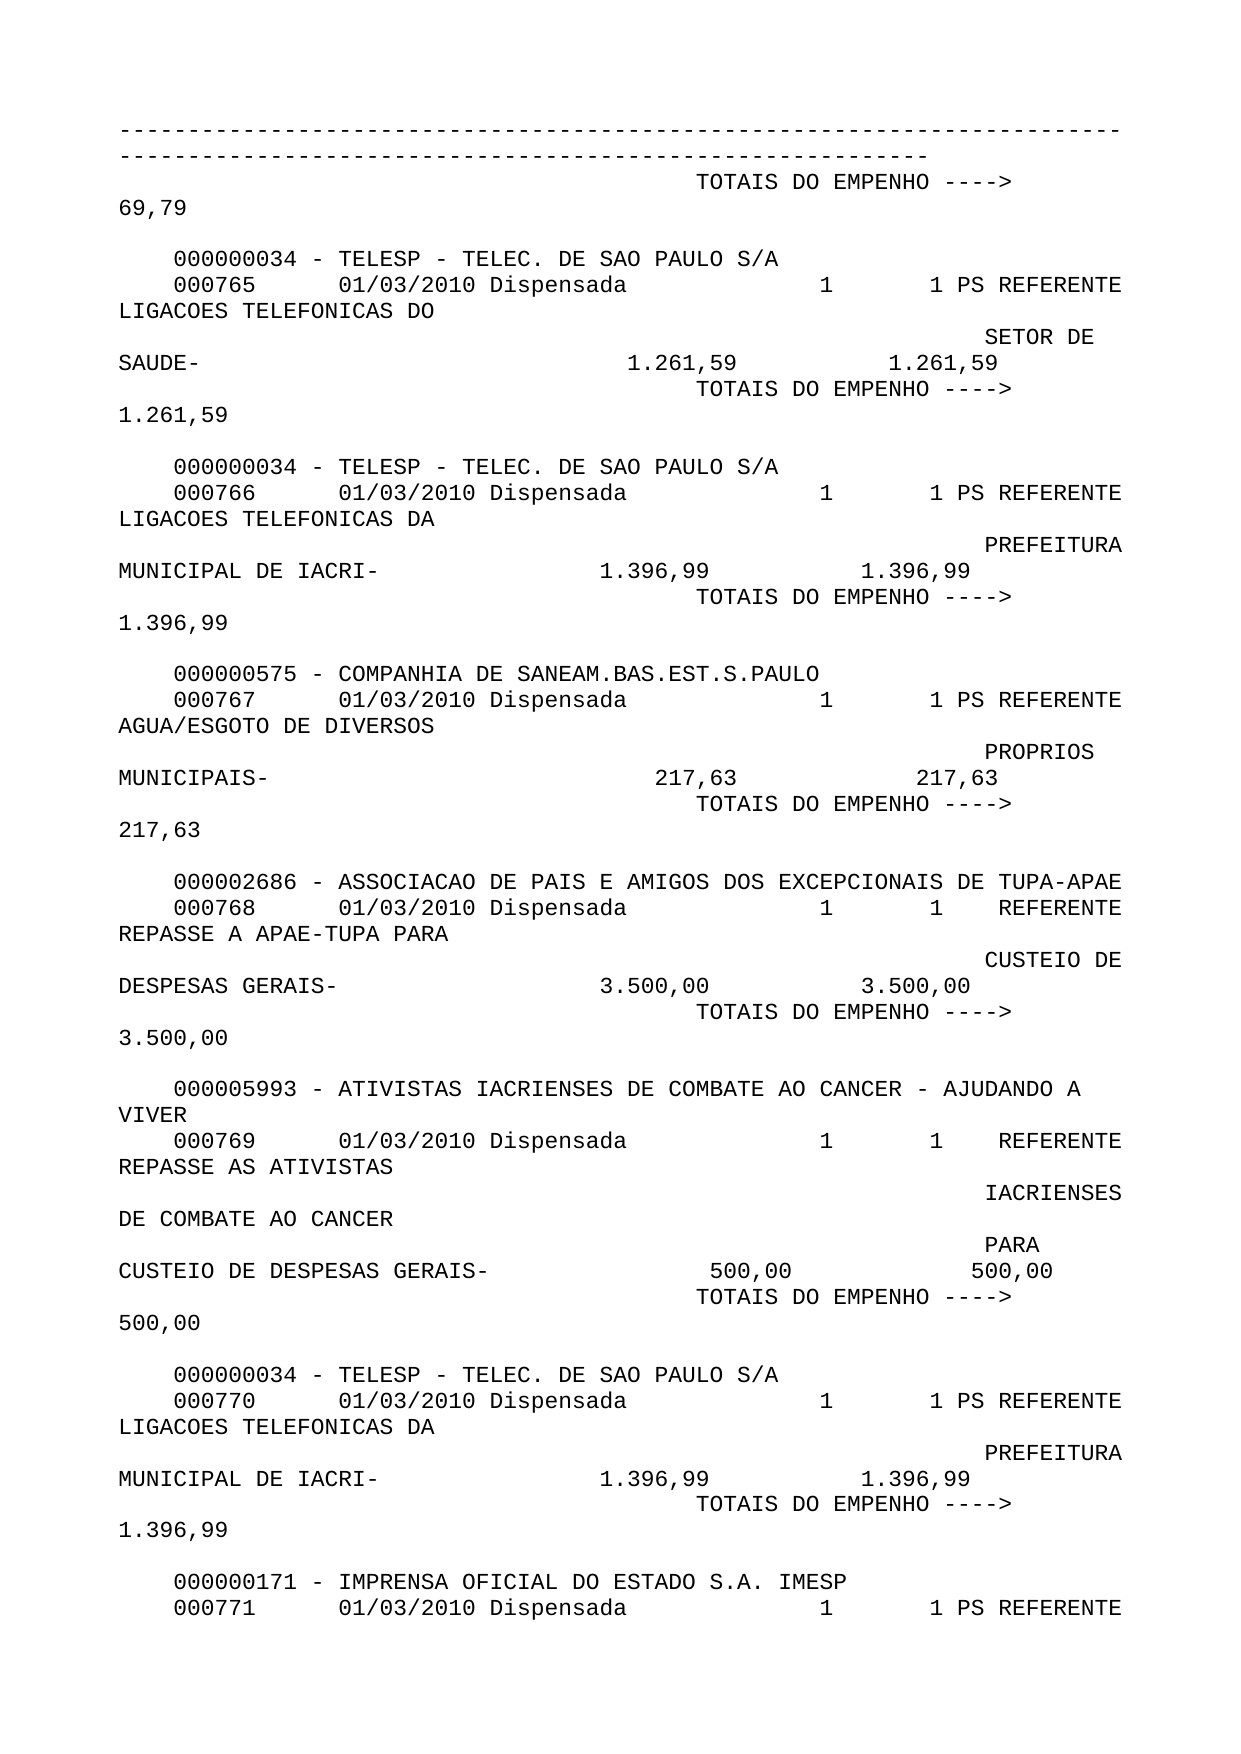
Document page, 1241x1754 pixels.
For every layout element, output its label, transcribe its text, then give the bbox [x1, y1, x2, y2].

text 000000034 - TELESP - TELEC. DE SAO PAULO S/A [118, 455, 1122, 481]
text IACRIENSES DE COMBATE AO CANCER [118, 1182, 1122, 1233]
text TOTAIS DO EMPENHO ----> 1.261,59 [118, 377, 1122, 429]
text 000769 01/03/2010 Dispensada 1 1 REFERENTE REPASSE AS ATIVISTAS [118, 1130, 1122, 1182]
text TOTAIS DO EMPENHO ----> 3.500,00 [118, 1000, 1122, 1052]
text 000005993 - ATIVISTAS IACRIENSES DE COMBATE AO CANCER - AJUDANDO A VIVER [118, 1078, 1122, 1130]
text ------------------------------------------------------------------------------------------------------------------------------------ [118, 118, 1122, 170]
text TOTAIS DO EMPENHO ----> 1.396,99 [118, 585, 1122, 637]
text TOTAIS DO EMPENHO ----> 500,00 [118, 1285, 1122, 1337]
text PREFEITURA MUNICIPAL DE IACRI- 1.396,99 1.396,99 [118, 533, 1122, 585]
text 000000575 - COMPANHIA DE SANEAM.BAS.EST.S.PAULO [118, 663, 1122, 689]
text PREFEITURA MUNICIPAL DE IACRI- 1.396,99 1.396,99 [118, 1441, 1122, 1493]
text 000000034 - TELESP - TELEC. DE SAO PAULO S/A [118, 248, 1122, 274]
text TOTAIS DO EMPENHO ----> 217,63 [118, 792, 1122, 844]
text PROPRIOS MUNICIPAIS- 217,63 217,63 [118, 741, 1122, 792]
text 000765 01/03/2010 Dispensada 1 1 PS REFERENTE LIGACOES TELEFONICAS DO [118, 274, 1122, 326]
text CUSTEIO DE DESPESAS GERAIS- 3.500,00 3.500,00 [118, 948, 1122, 1000]
text SETOR DE SAUDE- 1.261,59 1.261,59 [118, 326, 1122, 377]
text PARA CUSTEIO DE DESPESAS GERAIS- 500,00 500,00 [118, 1233, 1122, 1285]
text 000002686 - ASSOCIACAO DE PAIS E AMIGOS DOS EXCEPCIONAIS DE TUPA-APAE [118, 870, 1122, 896]
text 000000171 - IMPRENSA OFICIAL DO ESTADO S.A. IMESP [118, 1571, 1122, 1597]
text 000771 01/03/2010 Dispensada 1 1 PS REFERENTE [118, 1597, 1122, 1622]
text 000766 01/03/2010 Dispensada 1 1 PS REFERENTE LIGACOES TELEFONICAS DA [118, 481, 1122, 533]
text 000770 01/03/2010 Dispensada 1 1 PS REFERENTE LIGACOES TELEFONICAS DA [118, 1389, 1122, 1441]
text TOTAIS DO EMPENHO ----> 1.396,99 [118, 1493, 1122, 1545]
text 000000034 - TELESP - TELEC. DE SAO PAULO S/A [118, 1363, 1122, 1389]
text TOTAIS DO EMPENHO ----> 69,79 [118, 170, 1122, 222]
text 000767 01/03/2010 Dispensada 1 1 PS REFERENTE AGUA/ESGOTO DE DIVERSOS [118, 689, 1122, 741]
text 000768 01/03/2010 Dispensada 1 1 REFERENTE REPASSE A APAE-TUPA PARA [118, 896, 1122, 948]
